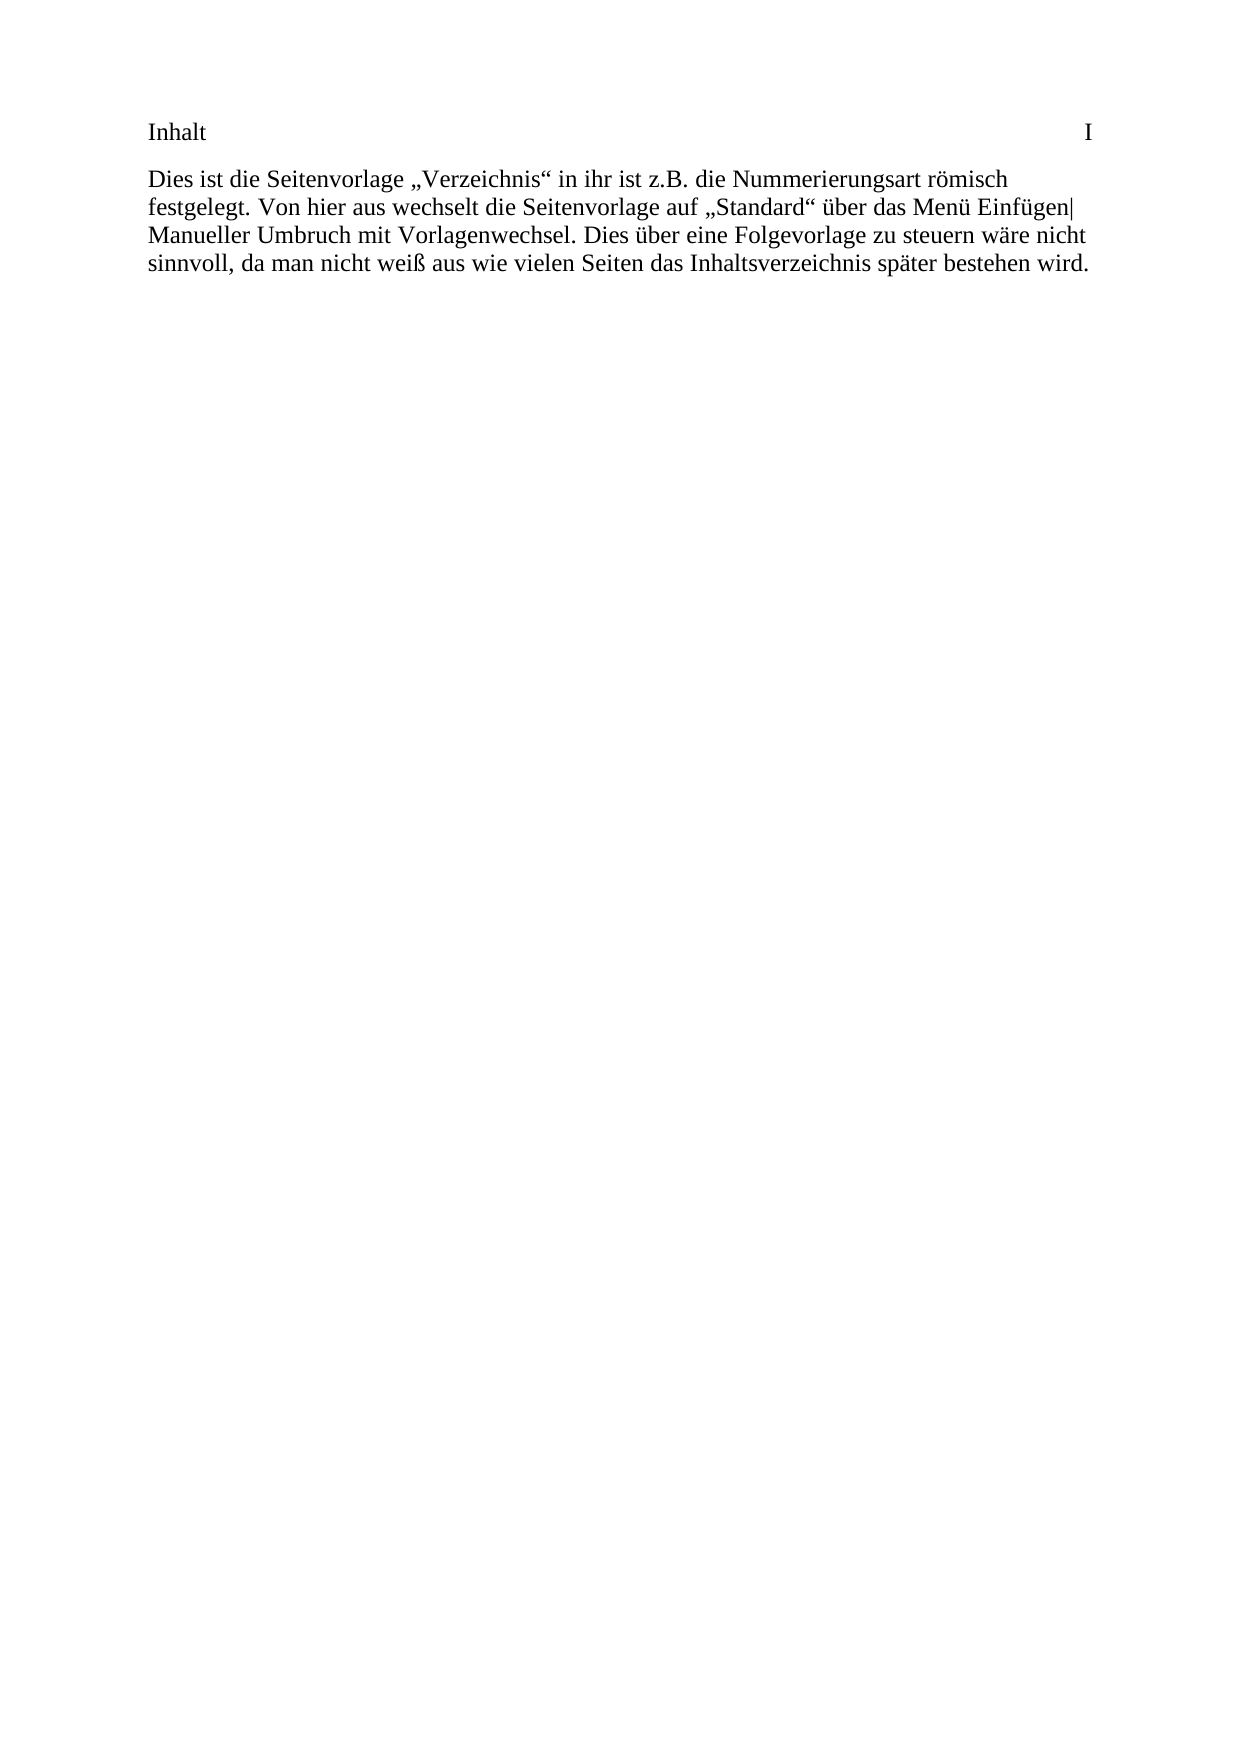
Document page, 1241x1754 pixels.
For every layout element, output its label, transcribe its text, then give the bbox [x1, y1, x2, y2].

text Dies ist die Seitenvorlage „Verzeichnis“ in ihr ist z.B. die Nummerierungsart römisch festgelegt. Von hier aus wechselt die Seitenvorlage auf „Standard“ über das Menü Einfügen|Manueller Umbruch mit Vorlagenwechsel. Dies über eine Folgevorlage zu steuern wäre nicht sinnvoll, da man nicht weiß aus wie vielen Seiten das Inhaltsverzeichnis später bestehen wird. [148, 165, 1093, 277]
